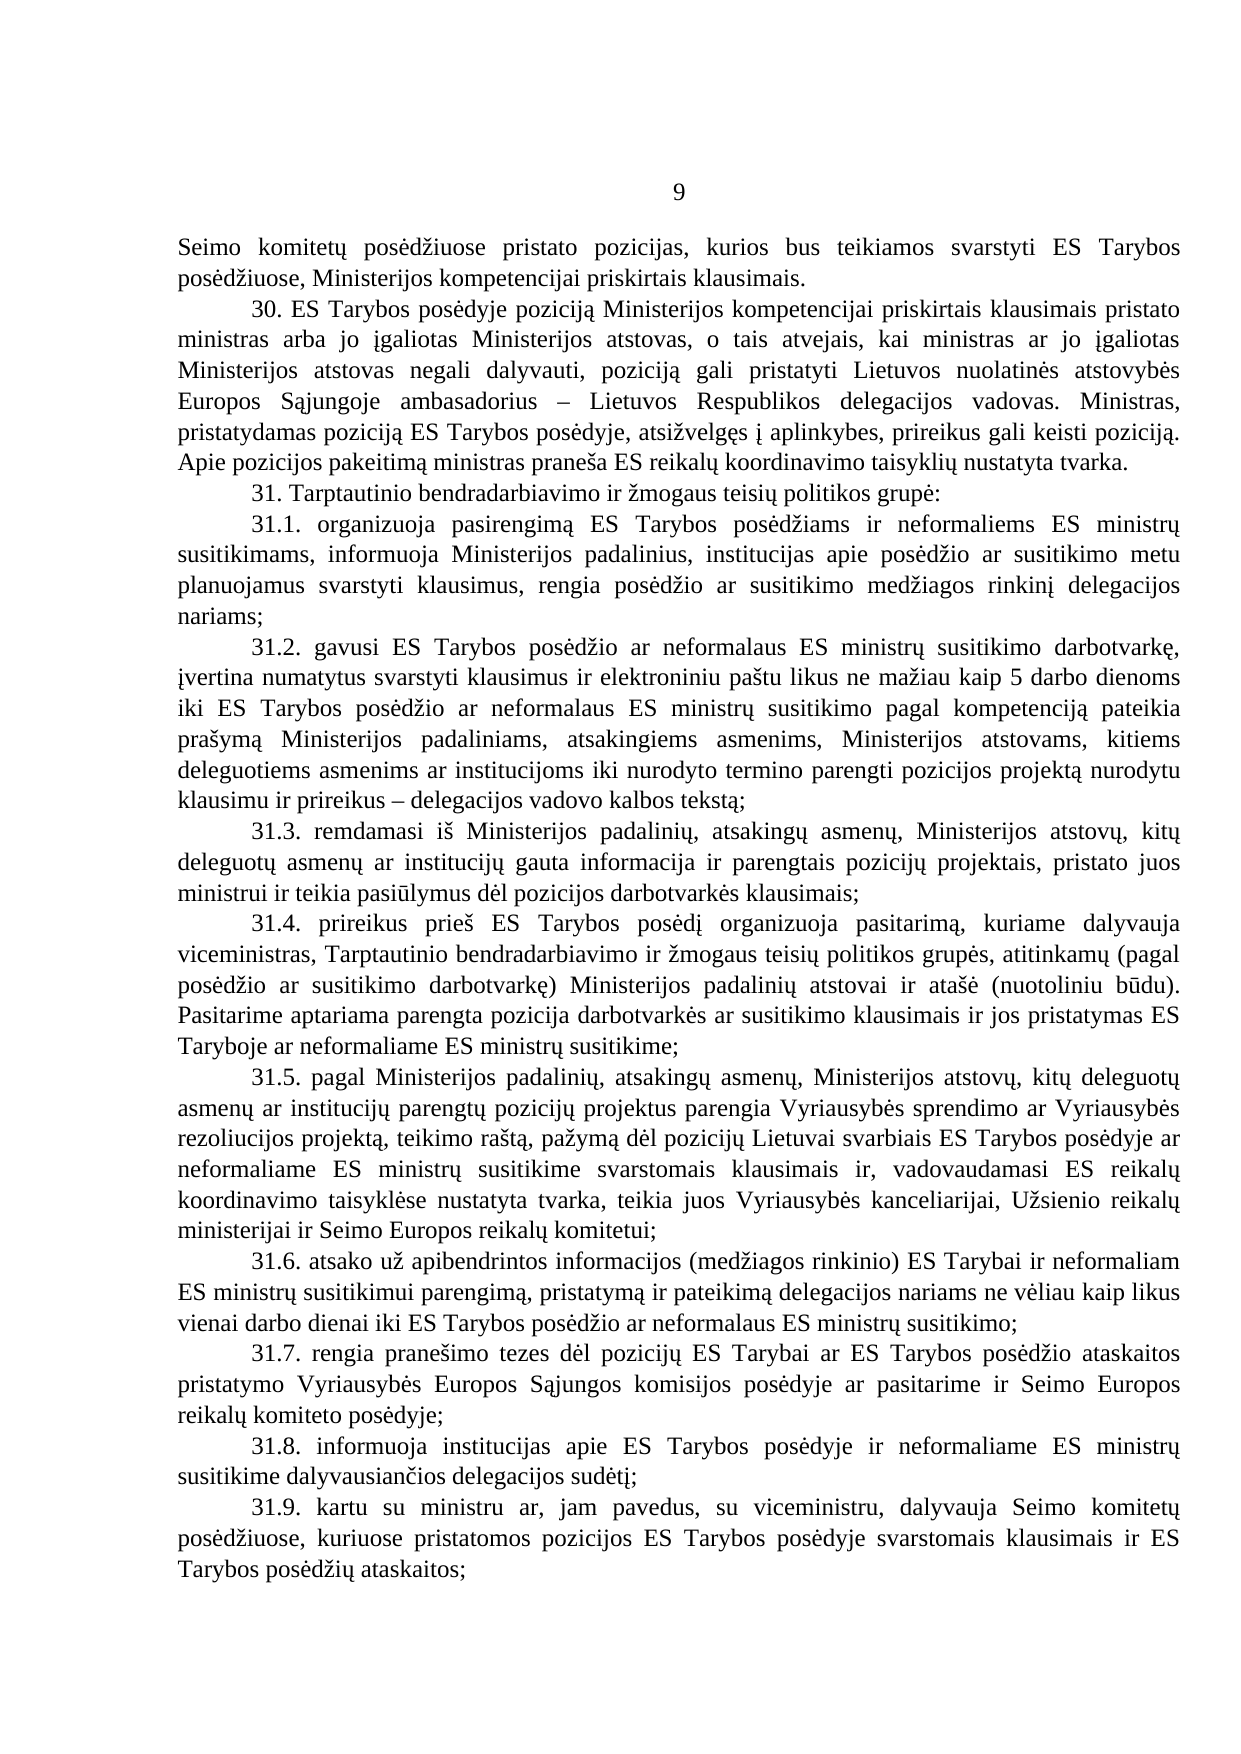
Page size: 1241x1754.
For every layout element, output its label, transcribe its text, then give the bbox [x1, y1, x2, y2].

text 31.9. kartu su ministru ar, jam pavedus, su viceministru, dalyvauja Seimo komitetų posėdžiuose, kuriuose pristatomos pozicijos ES Tarybos posėdyje svarstomais klausimais ir ES Tarybos posėdžių ataskaitos; [177, 1492, 1181, 1582]
text 31.3. remdamasi iš Ministerijos padalinių, atsakingų asmenų, Ministerijos atstovų, kitų deleguotų asmenų ar institucijų gauta informacija ir parengtais pozicijų projektais, pristato juos ministrui ir teikia pasiūlymus dėl pozicijos darbotvarkės klausimais; [177, 816, 1181, 906]
text 31.7. rengia pranešimo tezes dėl pozicijų ES Tarybai ar ES Tarybos posėdžio ataskaitos pristatymo Vyriausybės Europos Sąjungos komisijos posėdyje ar pasitarime ir Seimo Europos reikalų komiteto posėdyje; [177, 1338, 1181, 1429]
text Seimo komitetų posėdžiuose pristato pozicijas, kurios bus teikiamos svarstyti ES Tarybos posėdžiuose, Ministerijos kompetencijai priskirtais klausimais. [177, 232, 1181, 292]
text 31.1. organizuoja pasirengimą ES Tarybos posėdžiams ir neformaliems ES ministrų susitikimams, informuoja Ministerijos padalinius, institucijas apie posėdžio ar susitikimo metu planuojamus svarstyti klausimus, rengia posėdžio ar susitikimo medžiagos rinkinį delegacijos nariams; [177, 509, 1181, 630]
text 31.2. gavusi ES Tarybos posėdžio ar neformalaus ES ministrų susitikimo darbotvarkę, įvertina numatytus svarstyti klausimus ir elektroniniu paštu likus ne mažiau kaip 5 darbo dienoms iki ES Tarybos posėdžio ar neformalaus ES ministrų susitikimo pagal kompetenciją pateikia prašymą Ministerijos padaliniams, atsakingiems asmenims, Ministerijos atstovams, kitiems deleguotiems asmenims ar institucijoms iki nurodyto termino parengti pozicijos projektą nurodytu klausimu ir prireikus – delegacijos vadovo kalbos tekstą; [177, 632, 1181, 814]
text 31.4. prireikus prieš ES Tarybos posėdį organizuoja pasitarimą, kuriame dalyvauja viceministras, Tarptautinio bendradarbiavimo ir žmogaus teisių politikos grupės, atitinkamų (pagal posėdžio ar susitikimo darbotvarkę) Ministerijos padalinių atstovai ir atašė (nuotoliniu būdu). Pasitarime aptariama parengta pozicija darbotvarkės ar susitikimo klausimais ir jos pristatymas ES Taryboje ar neformaliame ES ministrų susitikime; [177, 908, 1181, 1060]
text 31.8. informuoja institucijas apie ES Tarybos posėdyje ir neformaliame ES ministrų susitikime dalyvausiančios delegacijos sudėtį; [177, 1431, 1181, 1490]
text 31.6. atsako už apibendrintos informacijos (medžiagos rinkinio) ES Tarybai ir neformaliam ES ministrų susitikimui parengimą, pristatymą ir pateikimą delegacijos nariams ne vėliau kaip likus vienai darbo dienai iki ES Tarybos posėdžio ar neformalaus ES ministrų susitikimo; [177, 1246, 1181, 1337]
text 31. Tarptautinio bendradarbiavimo ir žmogaus teisių politikos grupė: [177, 478, 1181, 507]
text 31.5. pagal Ministerijos padalinių, atsakingų asmenų, Ministerijos atstovų, kitų deleguotų asmenų ar institucijų parengtų pozicijų projektus parengia Vyriausybės sprendimo ar Vyriausybės rezoliucijos projektą, teikimo raštą, pažymą dėl pozicijų Lietuvai svarbiais ES Tarybos posėdyje ar neformaliame ES ministrų susitikime svarstomais klausimais ir, vadovaudamasi ES reikalų koordinavimo taisyklėse nustatyta tvarka, teikia juos Vyriausybės kanceliarijai, Užsienio reikalų ministerijai ir Seimo Europos reikalų komitetui; [177, 1062, 1181, 1244]
text 30. ES Tarybos posėdyje poziciją Ministerijos kompetencijai priskirtais klausimais pristato ministras arba jo įgaliotas Ministerijos atstovas, o tais atvejais, kai ministras ar jo įgaliotas Ministerijos atstovas negali dalyvauti, poziciją gali pristatyti Lietuvos nuolatinės atstovybės Europos Sąjungoje ambasadorius – Lietuvos Respublikos delegacijos vadovas. Ministras, pristatydamas poziciją ES Tarybos posėdyje, atsižvelgęs į aplinkybes, prireikus gali keisti poziciją. Apie pozicijos pakeitimą ministras praneša ES reikalų koordinavimo taisyklių nustatyta tvarka. [177, 294, 1181, 476]
